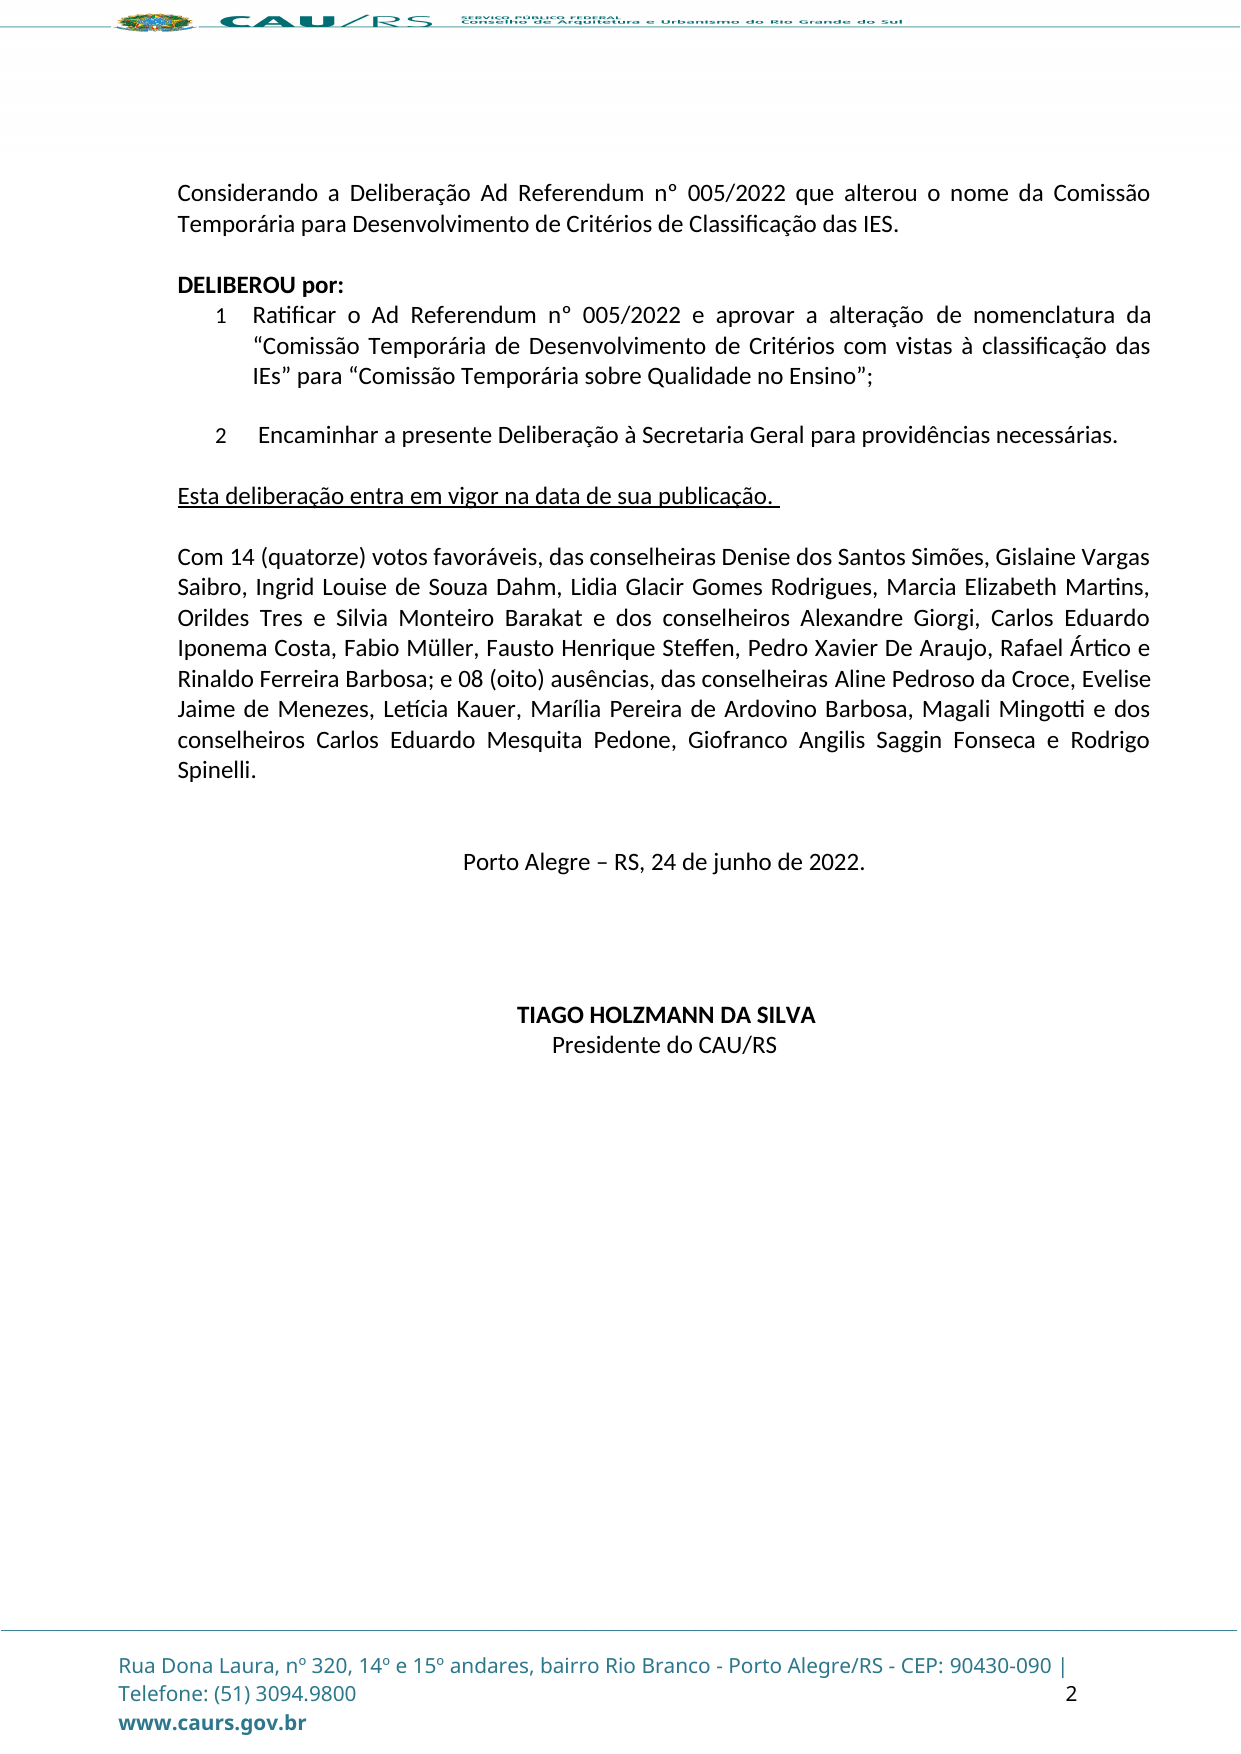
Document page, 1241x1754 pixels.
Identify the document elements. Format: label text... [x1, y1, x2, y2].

list Encaminhar a presente Deliberação à Secretaria Geral para providências necessárias. [215, 419, 1152, 449]
list Ratificar o Ad Referendum nº 005/2022 e aprovar a alteração de nomenclatura da “Comissão Temporária de Desenvolvimento de Critérios com vistas à classificação das IEs” para “Comissão Temporária sobre Qualidade no Ensino”; [215, 299, 1152, 391]
text Porto Alegre – RS, 24 de junho de 2022. [177, 846, 1152, 877]
list Esta deliberação entra em vigor na data de sua publicação. [177, 480, 1152, 510]
text Com 14 (quatorze) votos favoráveis, das conselheiras Denise dos Santos Simões, Gislaine Vargas Saibro, Ingrid Louise de Souza Dahm, Lidia Glacir Gomes Rodrigues, Marcia Elizabeth Martins, Orildes Tres e Silvia Monteiro Barakat e dos conselheiros Alexandre Giorgi, Carlos Eduardo Iponema Costa, Fabio Müller, Fausto Henrique Steffen, Pedro Xavier De Araujo, Rafael Ártico e Rinaldo Ferreira Barbosa; e 08 (oito) ausências, das conselheiras Aline Pedroso da Croce, Evelise Jaime de Menezes, Letícia Kauer, Marília Pereira de Ardovino Barbosa, Magali Mingotti e dos conselheiros Carlos Eduardo Mesquita Pedone, Giofranco Angilis Saggin Fonseca e Rodrigo Spinelli. [177, 541, 1152, 785]
text TIAGO HOLZMANN DA SILVA [177, 999, 1152, 1029]
text Presidente do CAU/RS [177, 1029, 1152, 1060]
text DELIBEROU por: [177, 269, 1152, 299]
text Considerando a Deliberação Ad Referendum nº 005/2022 que alterou o nome da Comissão Temporária para Desenvolvimento de Critérios de Classificação das IES. [177, 177, 1152, 238]
